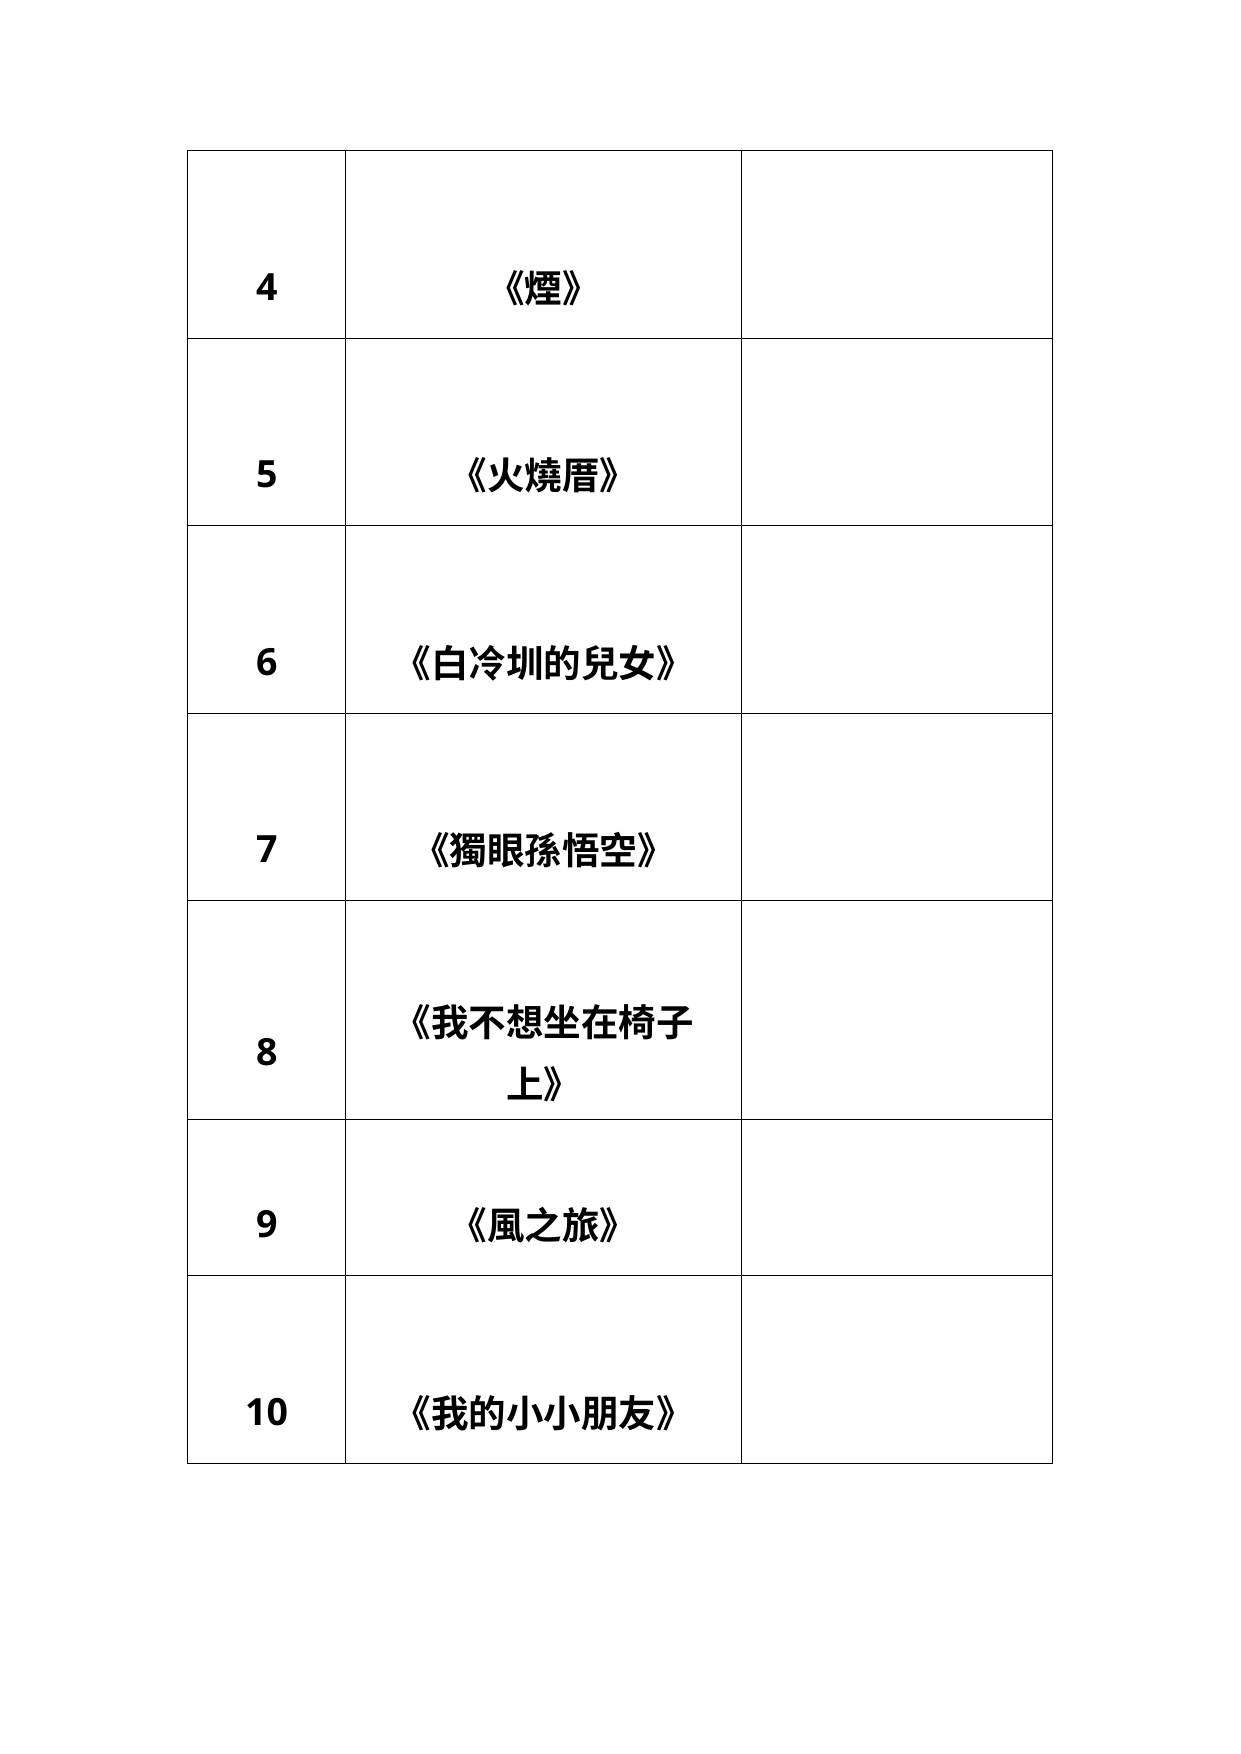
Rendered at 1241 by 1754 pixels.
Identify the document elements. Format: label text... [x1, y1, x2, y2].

table_cell [742, 339, 1052, 525]
table_cell 《我不想坐在椅子上》 [346, 901, 741, 1119]
table_cell 《火燒厝》 [346, 339, 741, 525]
table_cell [742, 151, 1052, 338]
table_cell 《白冷圳的兒女》 [346, 526, 741, 713]
table_cell 《風之旅》 [346, 1120, 741, 1275]
table_cell [742, 714, 1052, 900]
table_cell [742, 526, 1052, 713]
table_cell 5 [188, 339, 345, 525]
table_cell 7 [188, 714, 345, 900]
table_cell [742, 1120, 1052, 1275]
table_cell 9 [188, 1120, 345, 1275]
table_cell [742, 1276, 1052, 1463]
table_cell 6 [188, 526, 345, 713]
table_cell 《煙》 [346, 151, 741, 338]
table_cell 10 [188, 1276, 345, 1463]
table_cell [742, 901, 1052, 1119]
table_cell 《我的小小朋友》 [346, 1276, 741, 1463]
table_cell 8 [188, 901, 345, 1119]
table_cell 4 [188, 151, 345, 338]
table_cell 《獨眼孫悟空》 [346, 714, 741, 900]
